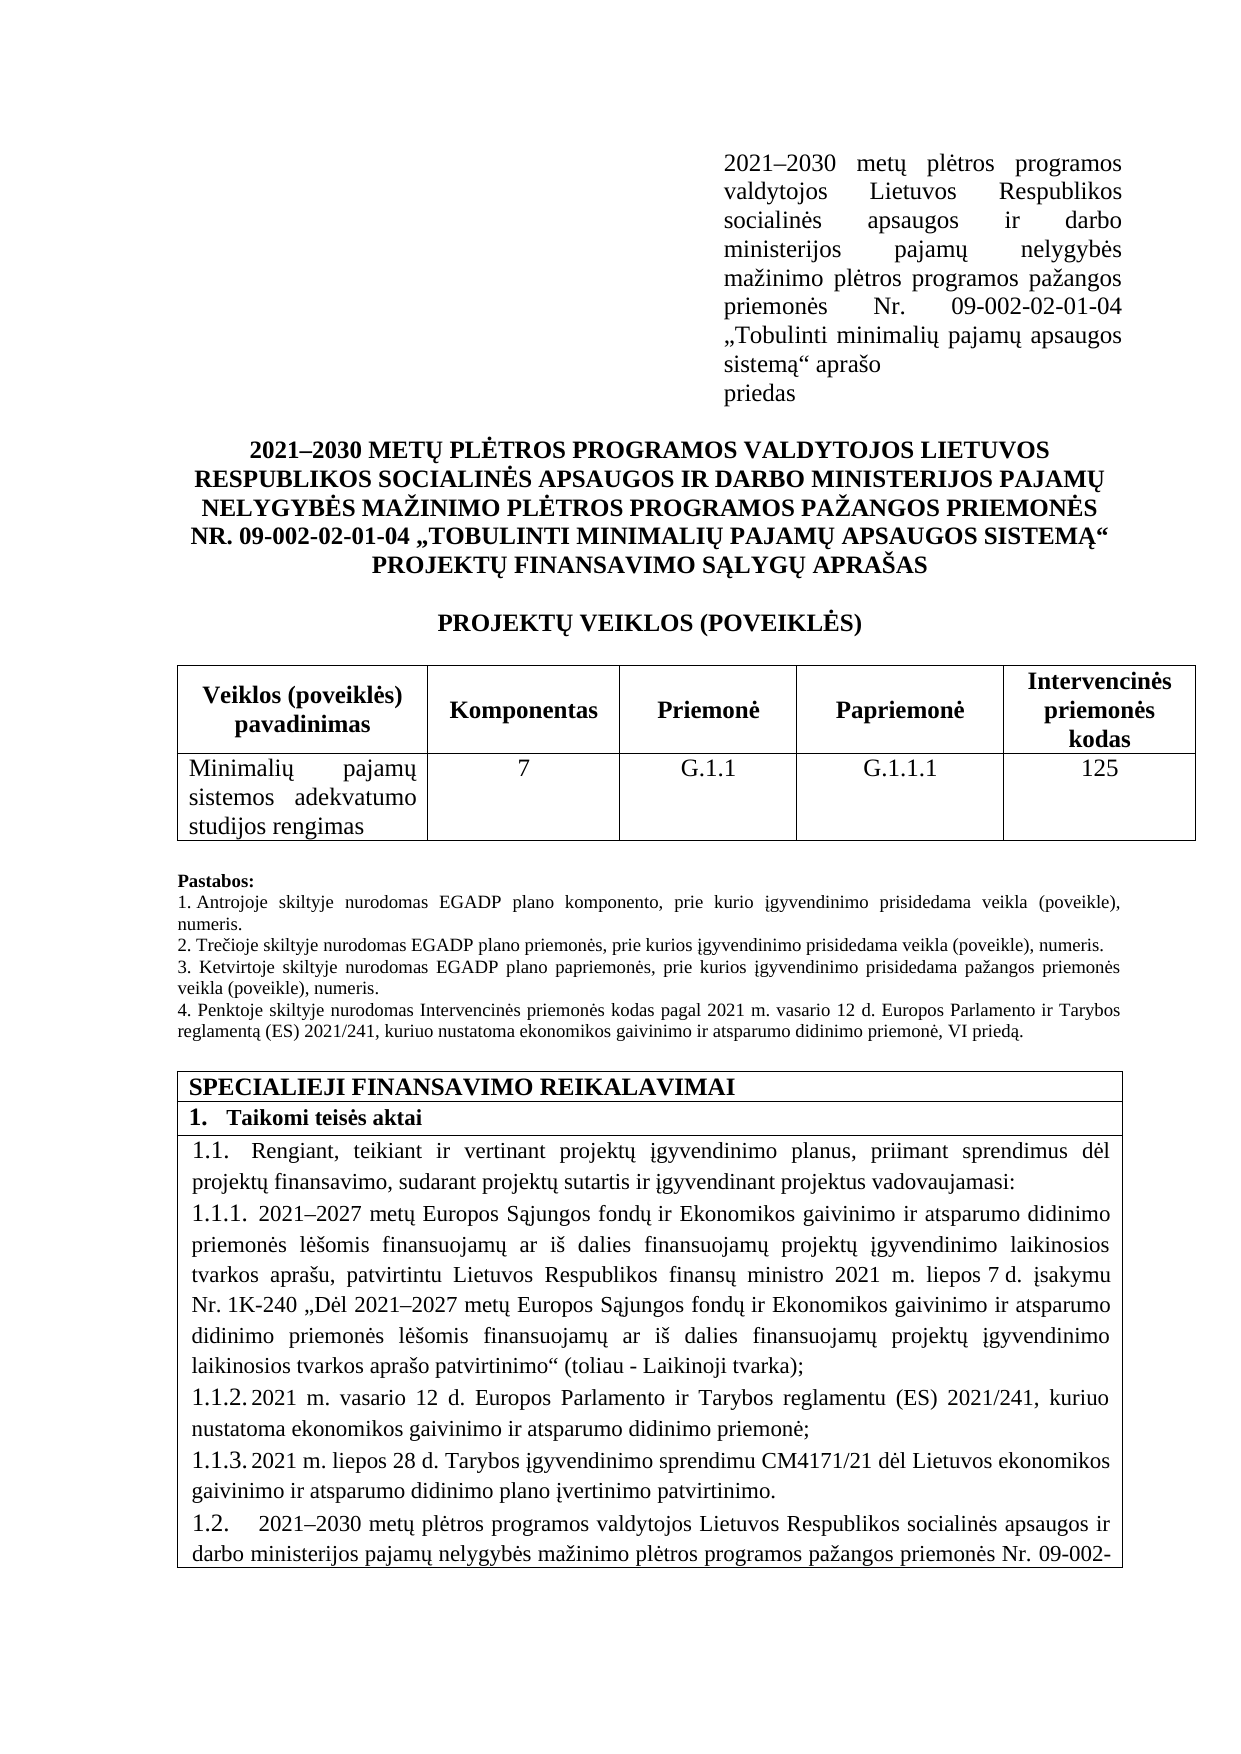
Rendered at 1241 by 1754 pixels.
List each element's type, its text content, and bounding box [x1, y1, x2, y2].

table_header Papriemonė [797, 666, 1003, 752]
table_cell G.1.1.1 [797, 754, 1003, 840]
table_cell 1.1. Rengiant, teikiant ir vertinant projektų įgyvendinimo planus, priimant sprendimus dėl projektų finansavimo, sudarant projektų sutartis ir įgyvendinant projektus vadovaujamasi: 1.1.1. 2021–2027 metų Europos Sąjungos fondų ir Ekonomikos gaivinimo ir atsparumo didinimo priemonės lėšomis finansuojamų ar iš dalies finansuojamų projektų įgyvendinimo laikinosios tvarkos aprašu, patvirtintu Lietuvos Respublikos finansų ministro 2021 m. liepos 7 d. įsakymu Nr. 1K-240 „Dėl 2021–2027 metų Europos Sąjungos fondų ir Ekonomikos gaivinimo ir atsparumo didinimo priemonės lėšomis finansuojamų ar iš dalies finansuojamų projektų įgyvendinimo laikinosios tvarkos aprašo patvirtinimo“ (toliau - Laikinoji tvarka); 1.1.2. 2021 m. vasario 12 d. Europos Parlamento ir Tarybos reglamentu (ES) 2021/241, kuriuo nustatoma ekonomikos gaivinimo ir atsparumo didinimo priemonė; 1.1.3. 2021 m. liepos 28 d. Tarybos įgyvendinimo sprendimu CM4171/21 dėl Lietuvos ekonomikos gaivinimo ir atsparumo didinimo plano įvertinimo patvirtinimo. 1.2. 2021–2030 metų plėtros programos valdytojos Lietuvos Respublikos socialinės apsaugos ir darbo ministerijos pajamų nelygybės mažinimo plėtros programos pažangos priemonės Nr. 09-002- [178, 1136, 1122, 1567]
text PROJEKTŲ VEIKLOS (POVEIKLĖS) [177, 608, 1122, 636]
text priedas [723, 378, 1122, 406]
table_header Veiklos (poveiklės) pavadinimas [178, 666, 427, 752]
text 1. Antrojoje skiltyje nurodomas EGADP plano komponento, prie kurio įgyvendinimo prisidedama veikla (poveikle), numeris. [177, 891, 1122, 934]
table_cell 7 [428, 754, 619, 840]
text 2. Trečioje skiltyje nurodomas EGADP plano priemonės, prie kurios įgyvendinimo prisidedama veikla (poveikle), numeris. [177, 934, 1122, 956]
table_cell Minimalių pajamų sistemos adekvatumo studijos rengimas [178, 754, 427, 840]
text Pastabos: [177, 869, 1122, 891]
table_cell G.1.1 [620, 754, 796, 840]
text 3. Ketvirtoje skiltyje nurodomas EGADP plano papriemonės, prie kurios įgyvendinimo prisidedama pažangos priemonės veikla (poveikle), numeris. [177, 956, 1122, 999]
text 4. Penktoje skiltyje nurodomas Intervencinės priemonės kodas pagal 2021 m. vasario 12 d. Europos Parlamento ir Tarybos reglamentą (ES) 2021/241, kuriuo nustatoma ekonomikos gaivinimo ir atsparumo didinimo priemonė, VI priedą. [177, 999, 1122, 1042]
table_header SPECIALIEJI FINANSAVIMO REIKALAVIMAI [178, 1072, 1122, 1101]
table_header Priemonė [620, 666, 796, 752]
table_header Intervencinės priemonės kodas [1004, 666, 1195, 752]
table_cell 125 [1004, 754, 1195, 840]
table_cell 1. Taikomi teisės aktai [178, 1102, 1122, 1134]
text 2021–2030 metų plėtros programos valdytojos Lietuvos Respublikos socialinės apsaugos ir darbo ministerijos pajamų nelygybės mažinimo plėtros programos pažangos priemonės Nr. 09-002-02-01-04 „Tobulinti minimalių pajamų apsaugos sistemą“ aprašo [723, 148, 1122, 378]
text 2021–2030 METŲ PLĖTROS PROGRAMOS VALDYTOJOS LIETUVOS RESPUBLIKOS SOCIALINĖS APSAUGOS IR DARBO MINISTERIJOS PAJAMŲ NELYGYBĖS MAŽINIMO PLĖTROS PROGRAMOS PAŽANGOS PRIEMONĖS NR. 09-002-02-01-04 „TOBULINTI MINIMALIŲ PAJAMŲ APSAUGOS SISTEMĄ“ PROJEKTŲ FINANSAVIMO SĄLYGŲ APRAŠAS [177, 435, 1122, 579]
table_header Komponentas [428, 666, 619, 752]
